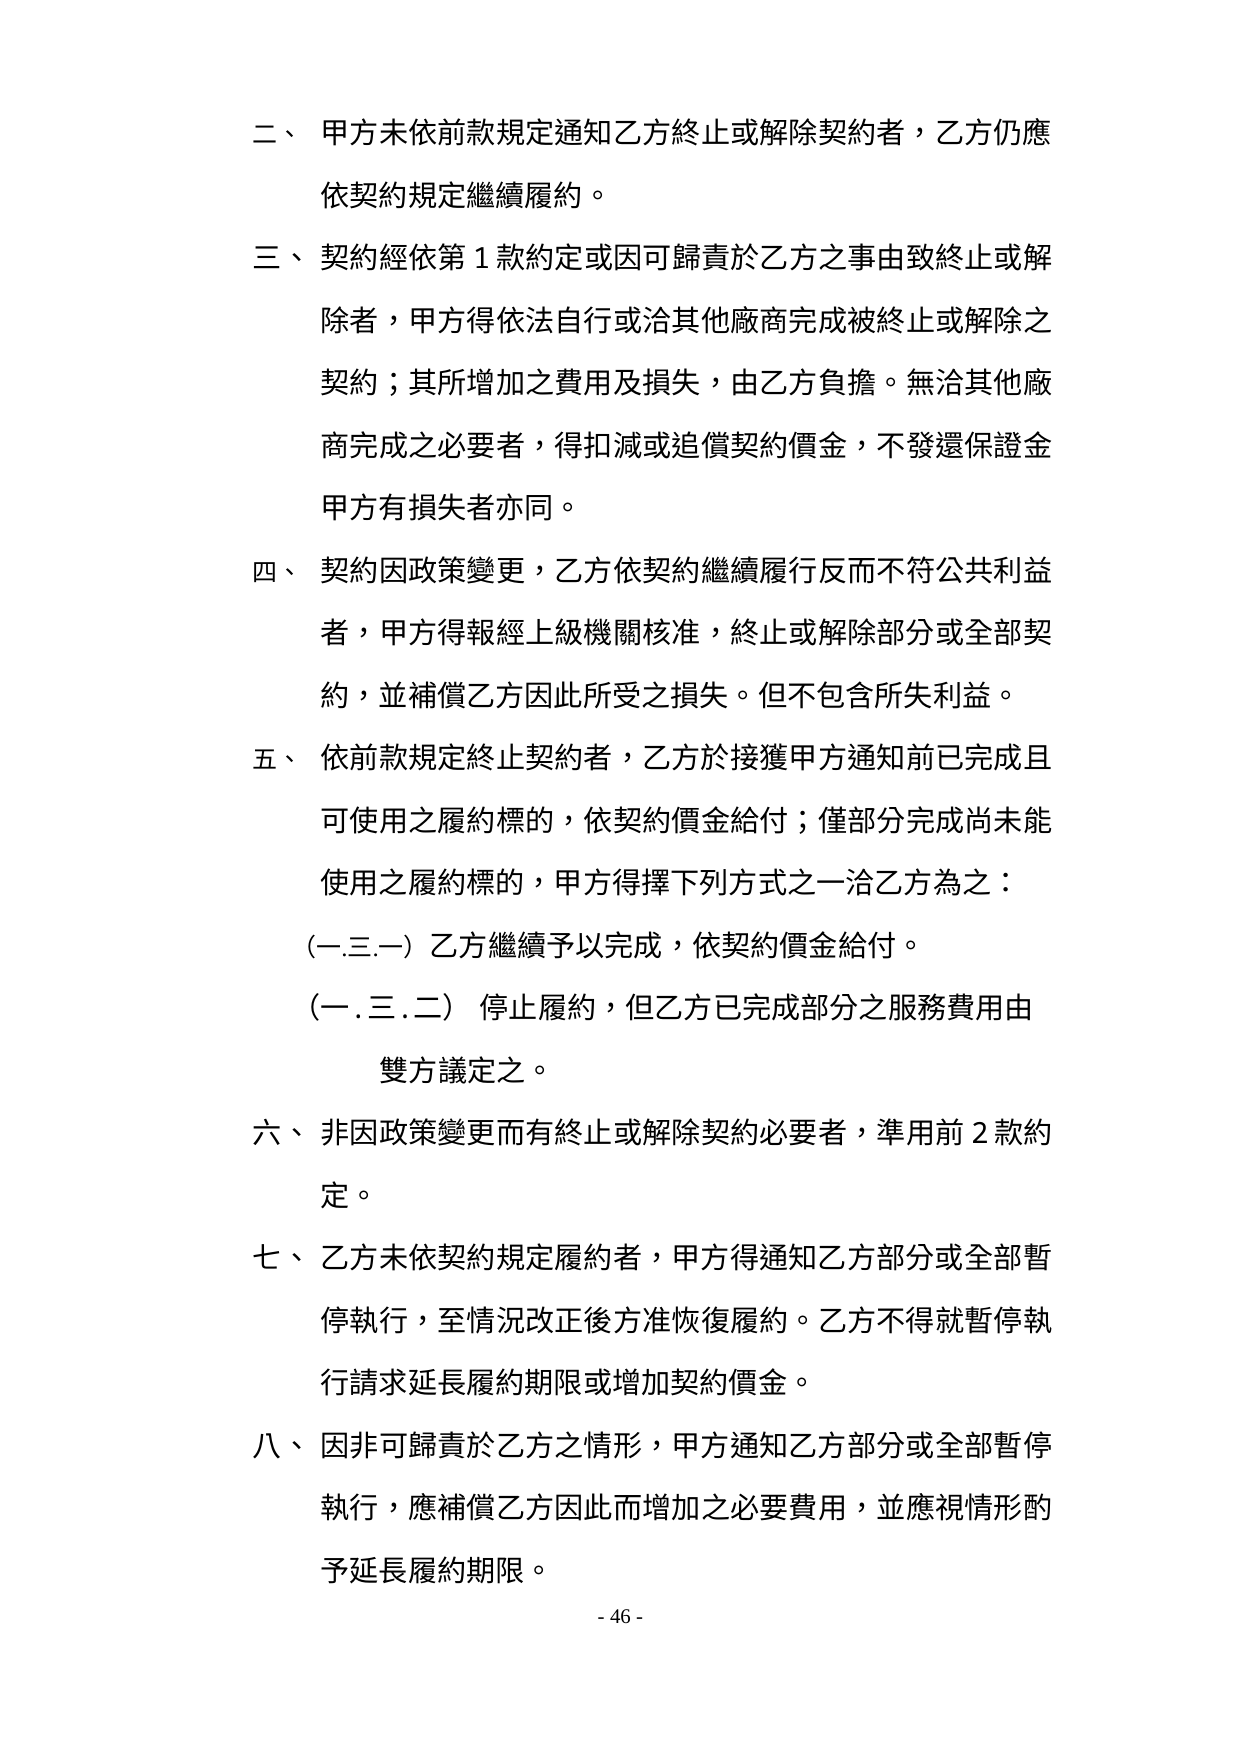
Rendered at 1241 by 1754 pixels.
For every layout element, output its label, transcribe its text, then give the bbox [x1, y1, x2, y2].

list 乙方繼續予以完成，依契約價金給付。 [291, 902, 1053, 964]
list 停止履約，但乙方已完成部分之服務費用由雙方議定之。 [291, 964, 1053, 1089]
list 甲方未依前款規定通知乙方終止或解除契約者，乙方仍應依契約規定繼續履約。 [253, 89, 1053, 214]
list 依前款規定終止契約者，乙方於接獲甲方通知前已完成且可使用之履約標的，依契約價金給付；僅部分完成尚未能使用之履約標的，甲方得擇下列方式之一洽乙方為之： [253, 714, 1053, 902]
list 非因政策變更而有終止或解除契約必要者，準用前2款約定。 [253, 1089, 1053, 1214]
list 契約因政策變更，乙方依契約繼續履行反而不符公共利益者，甲方得報經上級機關核准，終止或解除部分或全部契約，並補償乙方因此所受之損失。但不包含所失利益。 [253, 527, 1053, 714]
list 乙方未依契約規定履約者，甲方得通知乙方部分或全部暫停執行，至情況改正後方准恢復履約。乙方不得就暫停執行請求延長履約期限或增加契約價金。 [253, 1214, 1053, 1402]
list 因非可歸責於乙方之情形，甲方通知乙方部分或全部暫停執行，應補償乙方因此而增加之必要費用，並應視情形酌予延長履約期限。 [253, 1402, 1053, 1589]
list 契約經依第1款約定或因可歸責於乙方之事由致終止或解除者，甲方得依法自行或洽其他廠商完成被終止或解除之契約；其所增加之費用及損失，由乙方負擔。無洽其他廠商完成之必要者，得扣減或追償契約價金，不發還保證金。甲方有損失者亦同。 [253, 214, 1053, 527]
